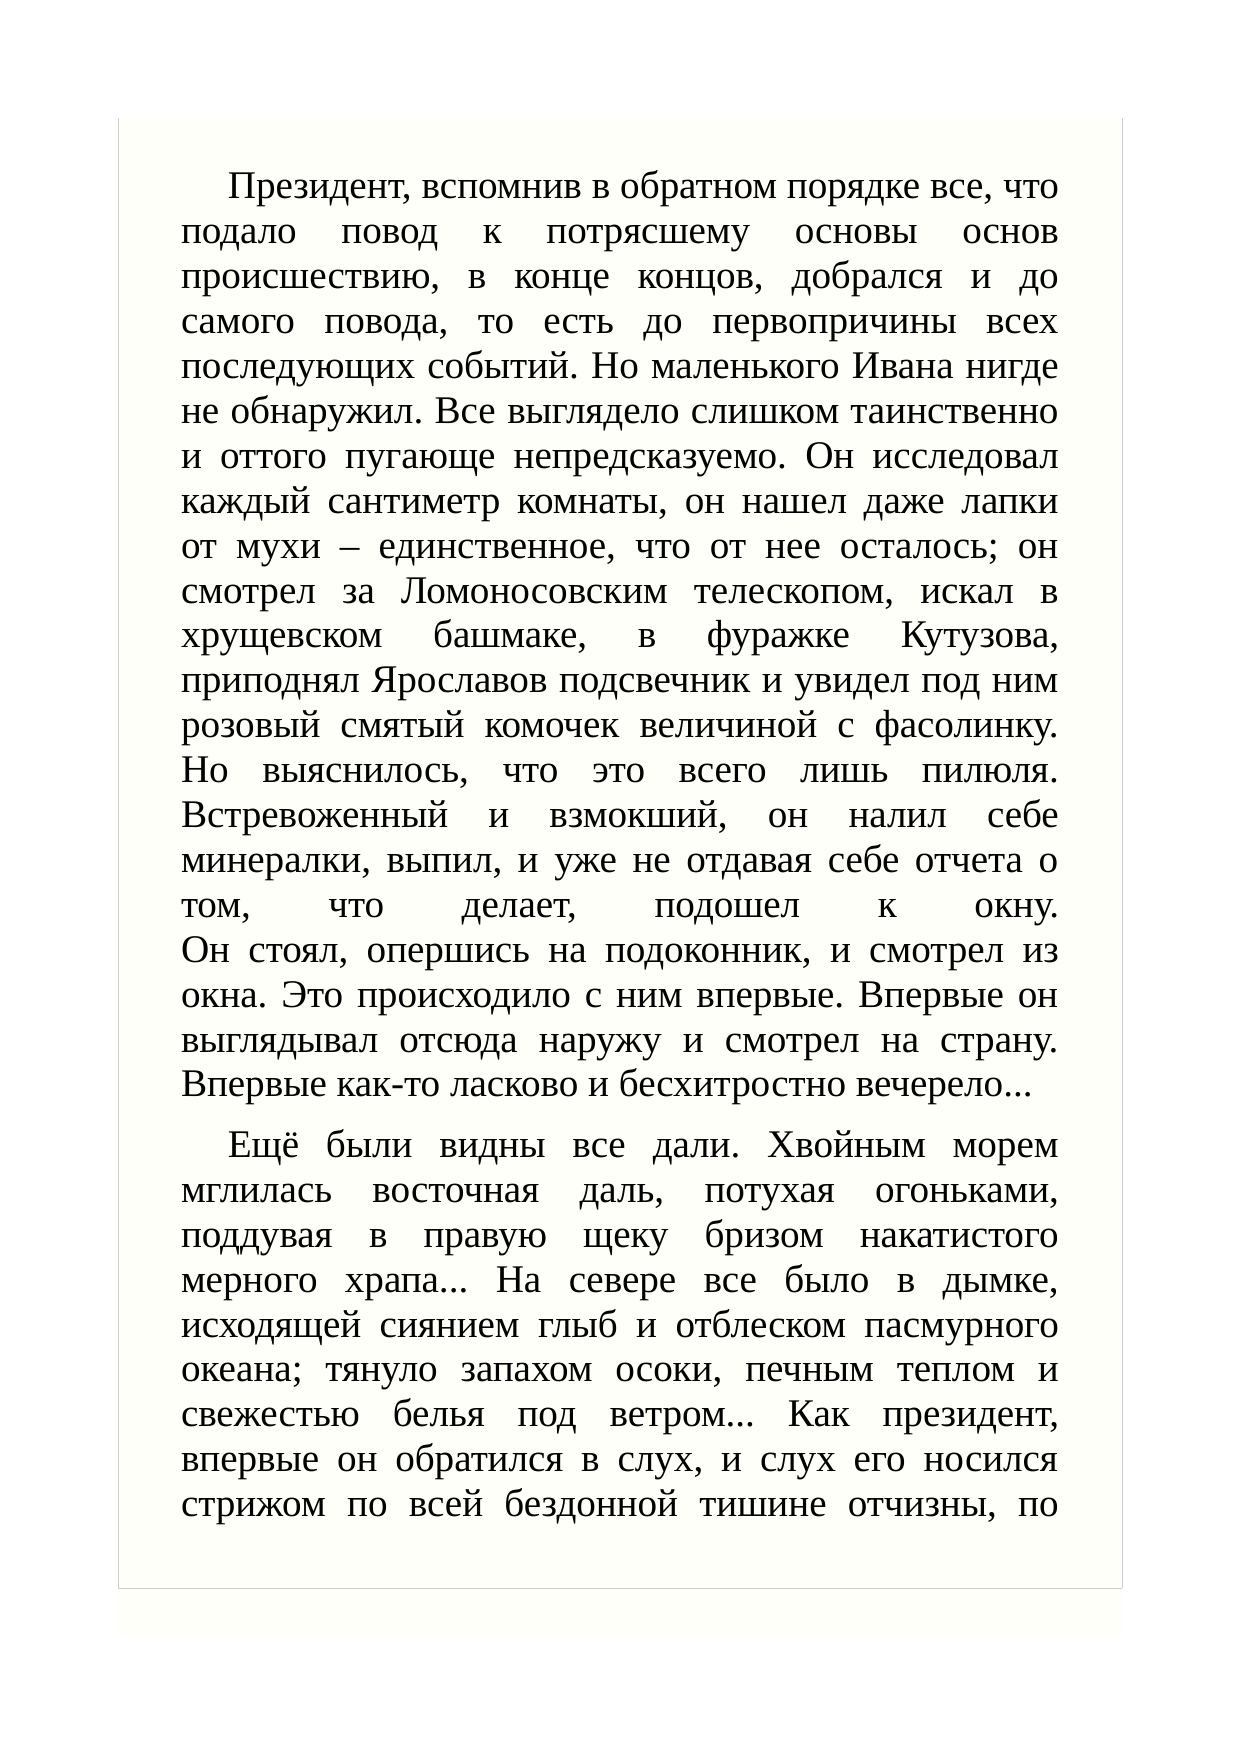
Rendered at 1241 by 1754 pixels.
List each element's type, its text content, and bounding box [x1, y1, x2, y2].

text Президент, вспомнив в обратном порядке все, что подало повод к потрясшему основы основ происшествию, в конце концов, добрался и до самого повода, то есть до первопричины всех последующих событий. Но маленького Ивана нигде не обнаружил. Все выглядело слишком таинственно и оттого пугающе непредсказуемо. Он исследовал каждый сантиметр комнаты, он нашел даже лапки от мухи – единственное, что от нее осталось; он смотрел за Ломоносовским телескопом, искал в хрущевском башмаке, в фуражке Кутузова, приподнял Ярославов подсвечник и увидел под ним розовый смятый комочек величиной с фасолинку. Но выяснилось, что это всего лишь пилюля. Встревоженный и взмокший, он налил себе минералки, выпил, и уже не отдавая себе отчета о том, что делает, подошел к окну. Он стоял, опершись на подоконник, и смотрел из окна. Это происходило с ним впервые. Впервые он выглядывал отсюда наружу и смотрел на страну. Впервые как-то ласково и бесхитростно вечерело... [119, 162, 1122, 1105]
text Ещё были видны все дали. Хвойным морем мглилась восточная даль, потухая огоньками, поддувая в правую щеку бризом накатистого мерного храпа... На севере все было в дымке, исходящей сиянием глыб и отблеском пасмурного океана; тянуло запахом осоки, печным теплом и свежестью белья под ветром... Как президент, впервые он обратился в слух, и слух его носился стрижом по всей бездонной тишине отчизны, по [119, 1121, 1122, 1588]
